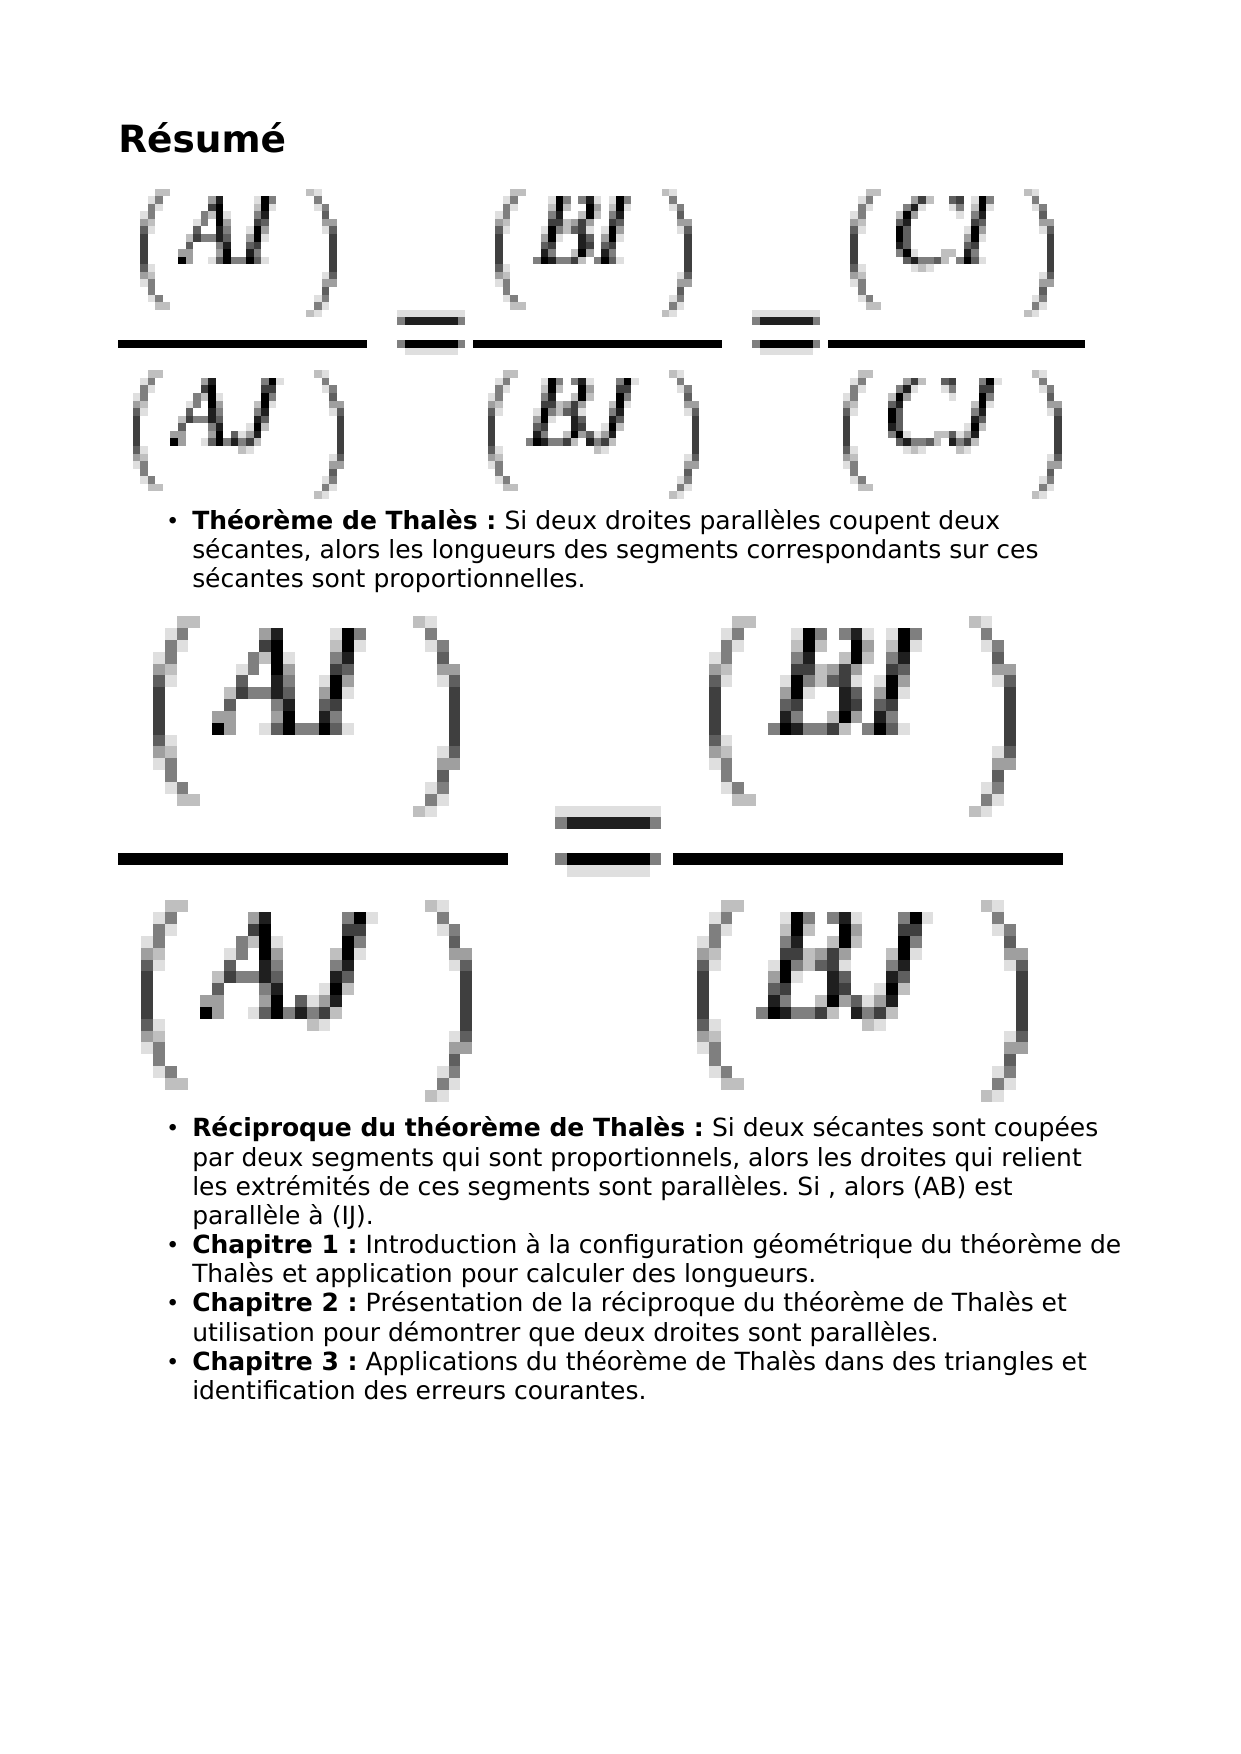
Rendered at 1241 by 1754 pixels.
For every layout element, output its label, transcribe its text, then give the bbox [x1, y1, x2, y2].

list Théorème de Thalès : Si deux droites parallèles coupent deux sécantes, alors les longueurs des segments correspondants sur ces sécantes sont proportionnelles. [177, 507, 1122, 593]
list Réciproque du théorème de Thalès : Si deux sécantes sont coupées par deux segments qui sont proportionnels, alors les droites qui relient les extrémités de ces segments sont parallèles. Si , alors (AB) est parallèle à (IJ). [177, 1114, 1122, 1230]
picture [118, 593, 1123, 1114]
list Chapitre 2 : Présentation de la réciproque du théorème de Thalès et utilisation pour démontrer que deux droites sont parallèles. [177, 1288, 1122, 1347]
subtitle Résumé [118, 118, 1122, 162]
list Chapitre 3 : Applications du théorème de Thalès dans des triangles et identification des erreurs courantes. [177, 1347, 1122, 1405]
picture [118, 174, 1123, 507]
list Chapitre 1 : Introduction à la configuration géométrique du théorème de Thalès et application pour calculer des longueurs. [177, 1230, 1122, 1288]
